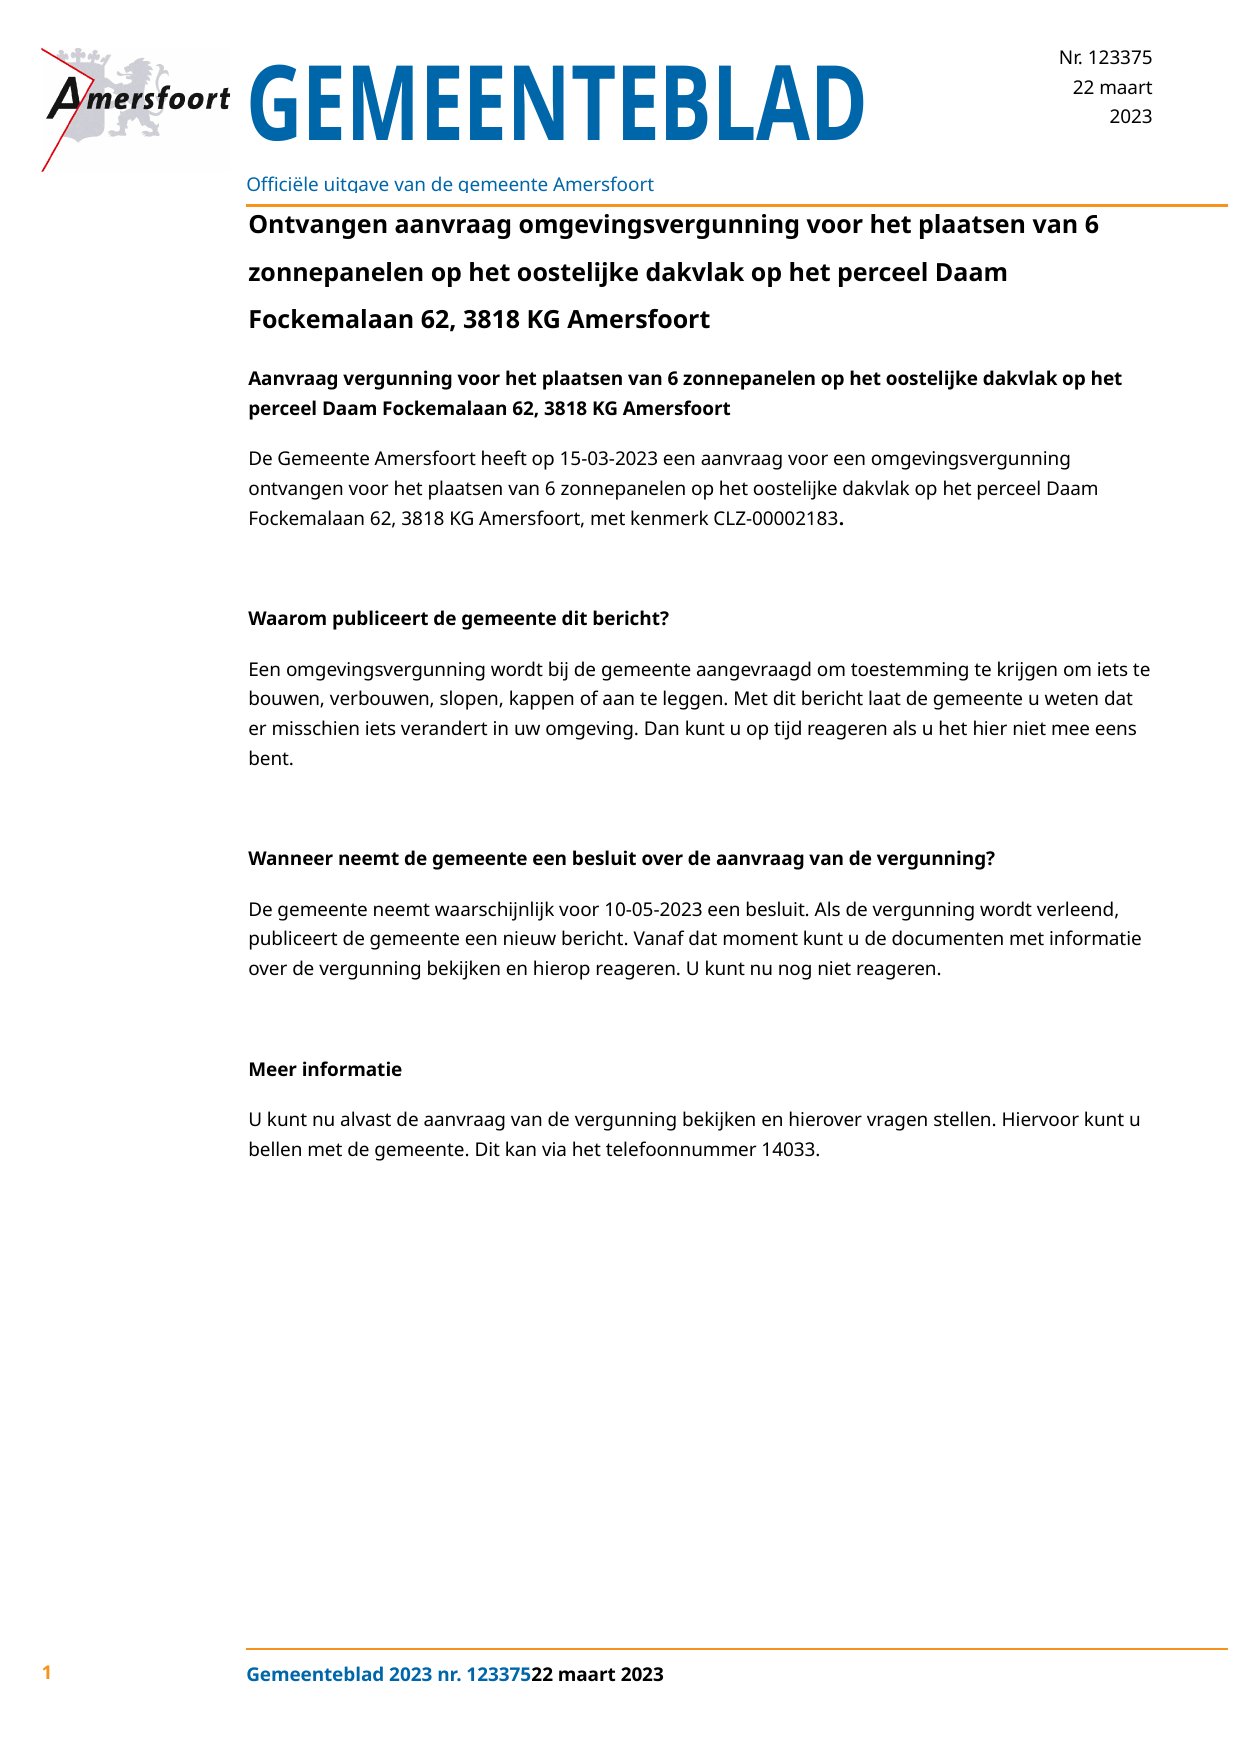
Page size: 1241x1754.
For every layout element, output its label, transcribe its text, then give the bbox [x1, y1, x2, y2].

text De Gemeente Amersfoort heeft op 15-03-2023 een aanvraag voor een omgevingsvergunning ontvangen voor het plaatsen van 6 zonnepanelen op het oostelijke dakvlak op het perceel Daam Fockemalaan 62, 3818 KG Amersfoort, met kenmerk CLZ-00002183. [248, 446, 1152, 530]
picture [41, 47, 231, 172]
text Een omgevingsvergunning wordt bij de gemeente aangevraagd om toestemming te krijgen om iets te bouwen, verbouwen, slopen, kappen of aan te leggen. Met dit bericht laat de gemeente u weten dat er misschien iets verandert in uw omgeving. Dan kunt u op tijd reageren als u het hier niet mee eens bent. [248, 656, 1152, 770]
text De gemeente neemt waarschijnlijk voor 10-05-2023 een besluit. Als de vergunning wordt verleend, publiceert de gemeente een nieuw bericht. Vanaf dat moment kunt u de documenten met informatie over de vergunning bekijken en hierop reageren. U kunt nu nog niet reageren. [248, 896, 1152, 981]
text Aanvraag vergunning voor het plaatsen van 6 zonnepanelen op het oostelijke dakvlak op het perceel Daam Fockemalaan 62, 3818 KG Amersfoort [248, 366, 1152, 421]
text Waarom publiceert de gemeente dit bericht? [248, 606, 1152, 631]
text U kunt nu alvast de aanvraag van de vergunning bekijken en hierover vragen stellen. Hiervoor kunt u bellen met de gemeente. Dit kan via het telefoonnummer 14033. [248, 1106, 1152, 1162]
text Wanneer neemt de gemeente een besluit over de aanvraag van de vergunning? [248, 846, 1152, 871]
text Meer informatie [248, 1056, 1152, 1082]
text Ontvangen aanvraag omgevingsvergunning voor het plaatsen van 6 zonnepanelen op het oostelijke dakvlak op het perceel Daam Fockemalaan 62, 3818 KG Amersfoort [248, 207, 1152, 336]
